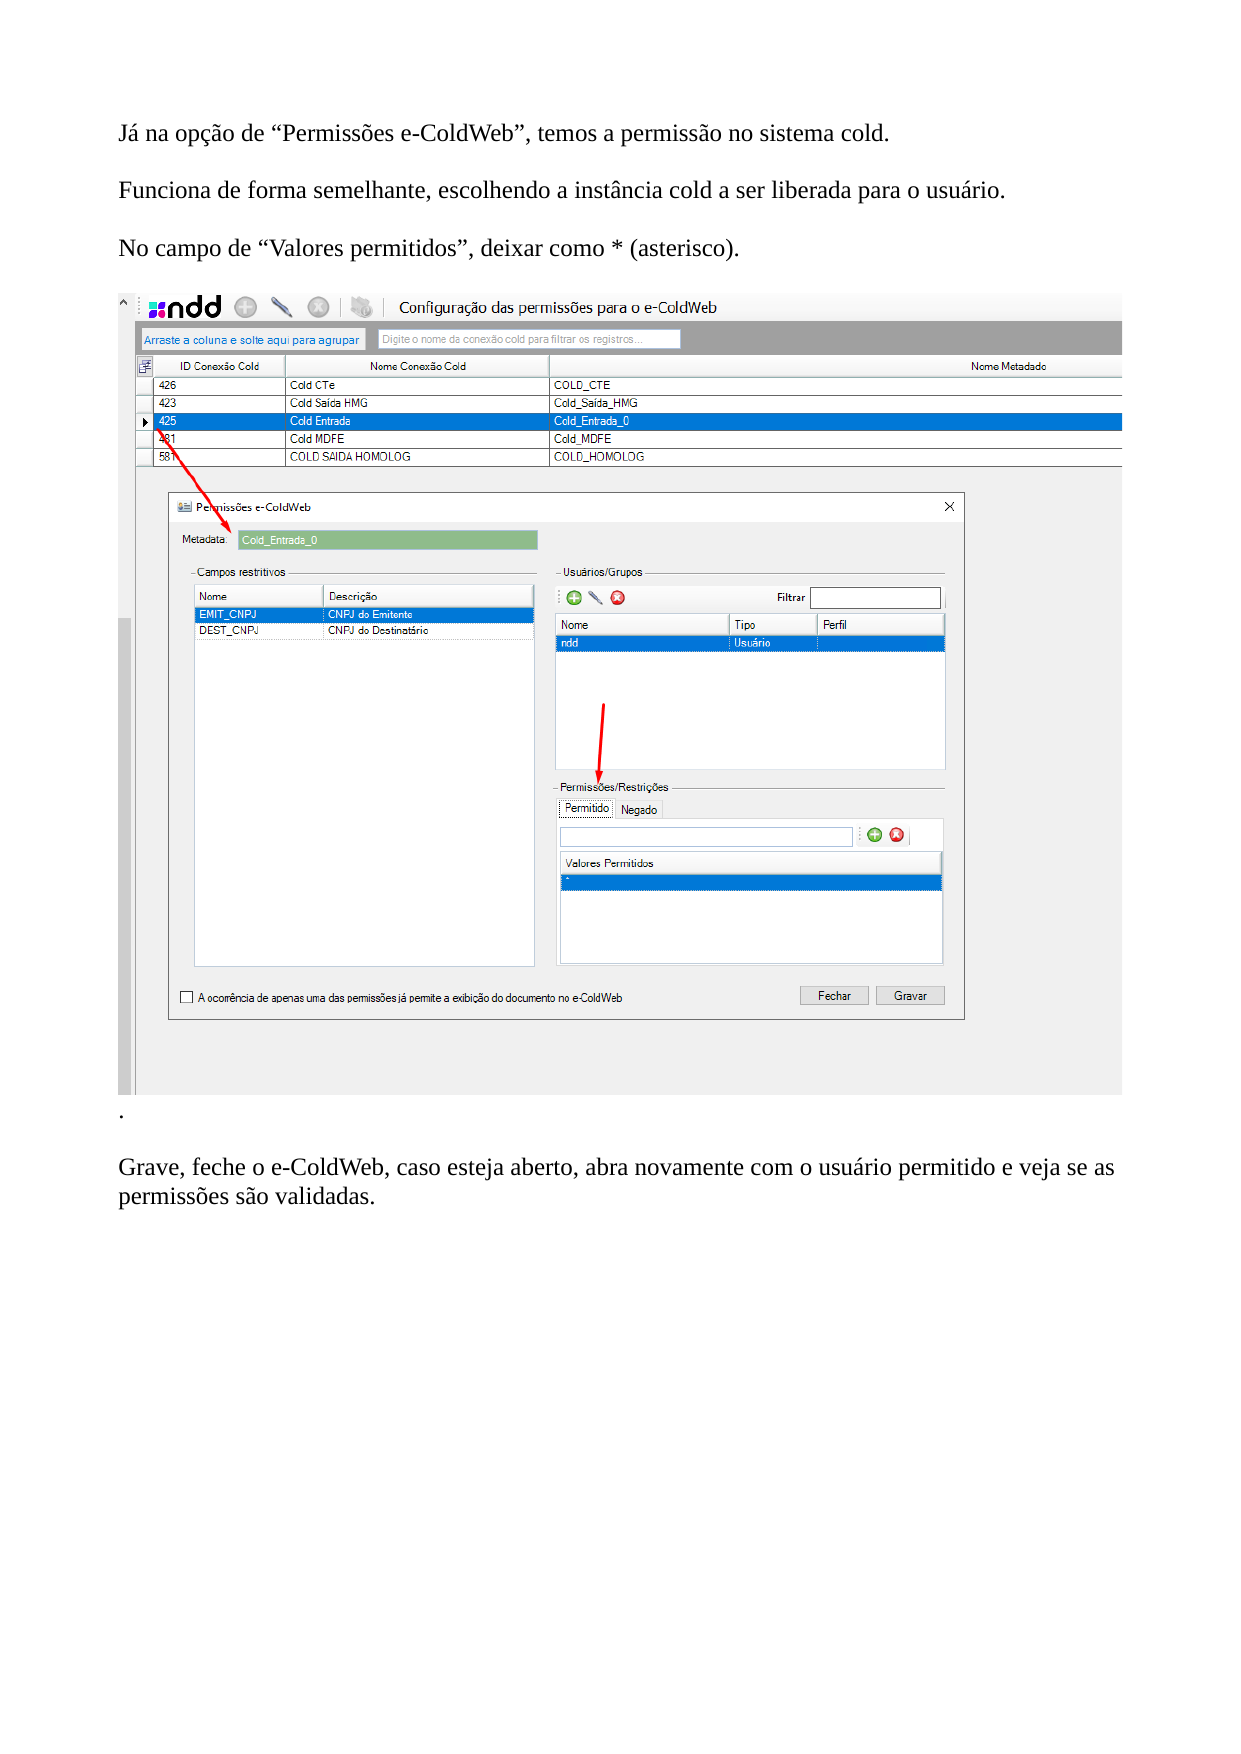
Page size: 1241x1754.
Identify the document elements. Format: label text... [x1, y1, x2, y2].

text . [118, 1095, 1122, 1123]
text Funciona de forma semelhante, escolhendo a instância cold a ser liberada para o usuário. [118, 176, 1122, 204]
text Já na opção de “Permissões e-ColdWeb”, temos a permissão no sistema cold. [118, 118, 1122, 147]
text Grave, feche o e-ColdWeb, caso esteja aberto, abra novamente com o usuário permitido e veja se as permissões são validadas. [118, 1152, 1122, 1210]
text No campo de “Valores permitidos”, deixar como * (asterisco). [118, 233, 1122, 262]
picture [118, 290, 1123, 1095]
